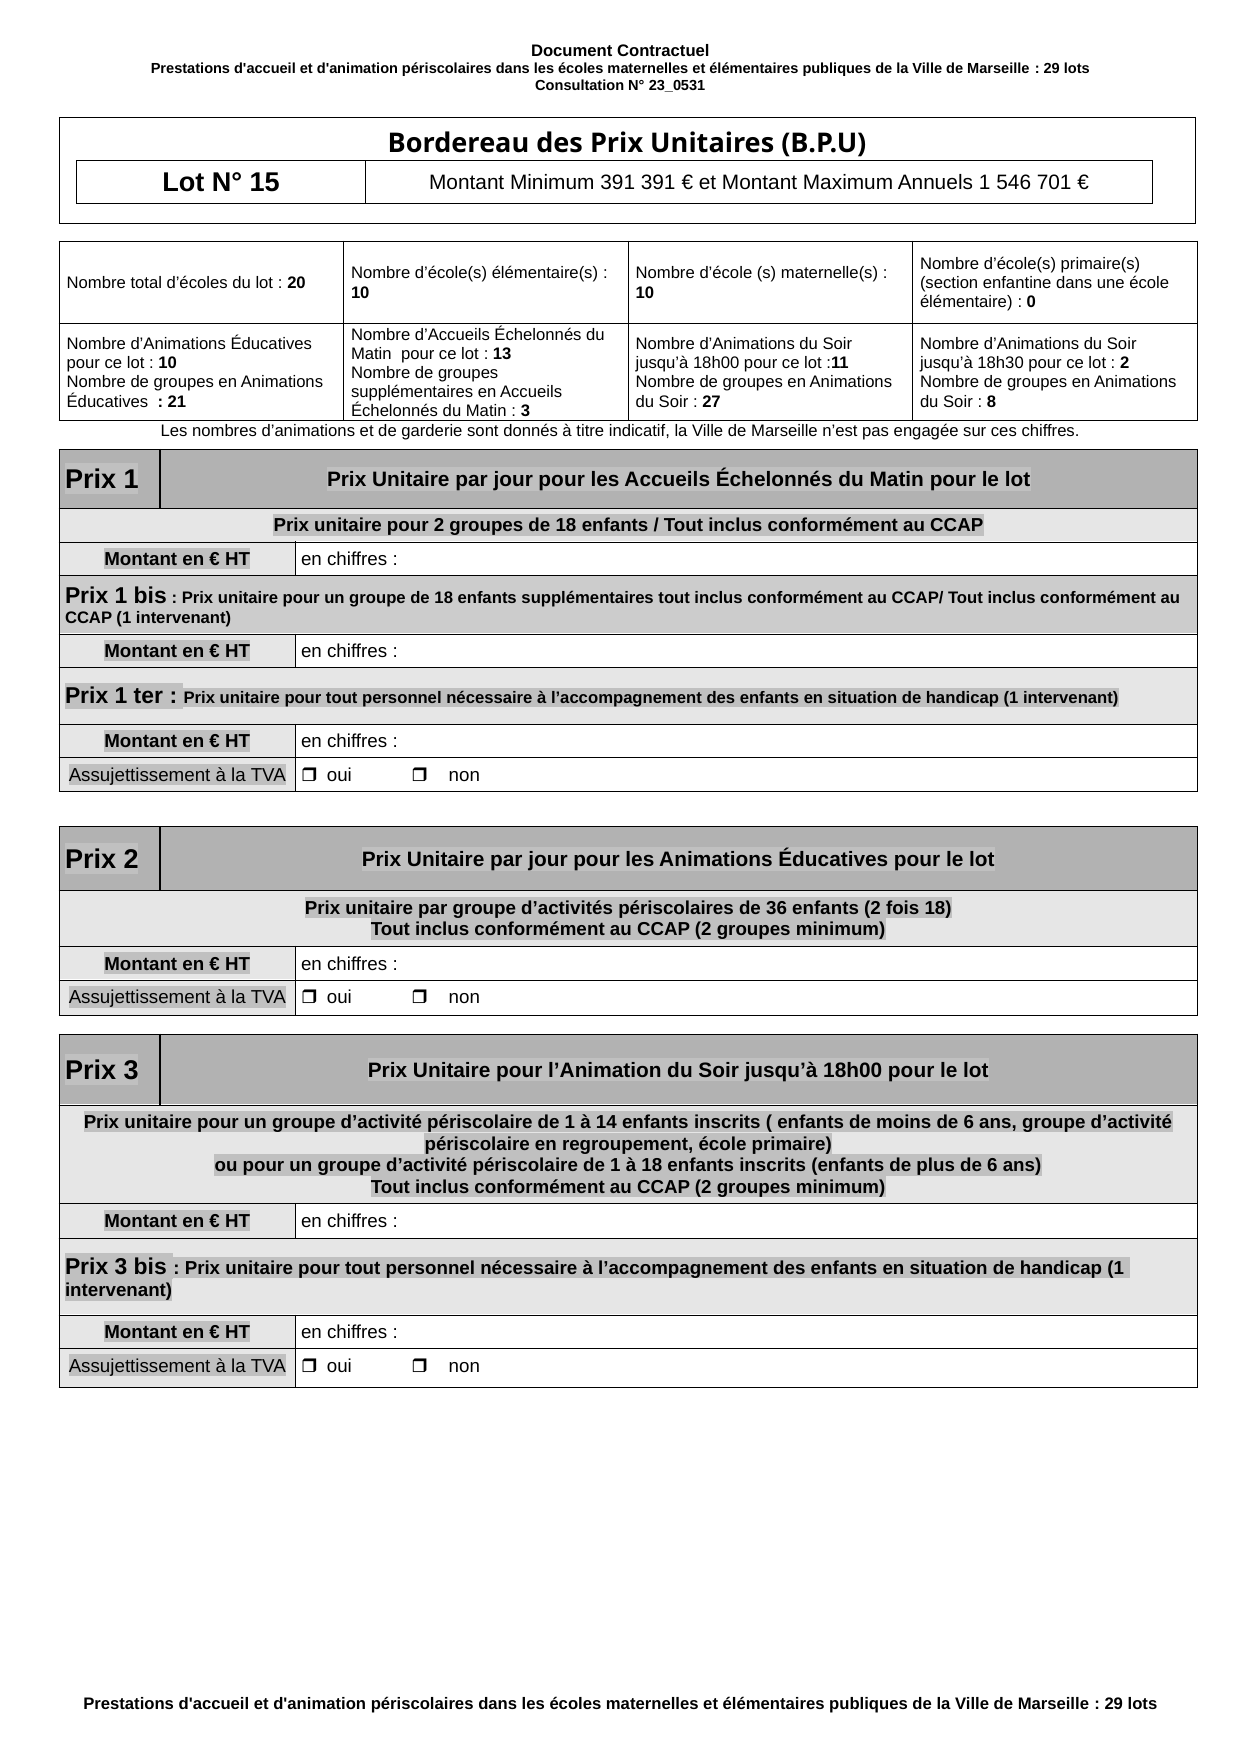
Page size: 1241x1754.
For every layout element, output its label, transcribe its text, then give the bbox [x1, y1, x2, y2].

table_header Prix Unitaire pour l’Animation du Soir jusqu’à 18h00 pour le lot [161, 1035, 1197, 1104]
table_header Prix Unitaire par jour pour les Animations Éducatives pour le lot [161, 827, 1197, 890]
table_cell en chiffres : [296, 947, 1197, 979]
table_cell Assujettissement à la TVA [60, 1349, 295, 1387]
table_header Bordereau des Prix Unitaires (B.P.U) [60, 118, 1195, 223]
table_cell en chiffres : [296, 1204, 1197, 1238]
table_cell Assujettissement à la TVA [60, 981, 295, 1015]
table_cell Nombre d’Accueils Échelonnés du Matin pour ce lot : 13 Nombre de groupes supplémentaires en Accueils Échelonnés du Matin : 3 [344, 324, 628, 420]
table_cell Nombre d’Animations du Soir jusqu’à 18h00 pour ce lot :11 Nombre de groupes en Animations du Soir : 27 [629, 324, 912, 420]
table_cell oui  non [296, 1349, 1197, 1387]
table_cell en chiffres : [296, 1316, 1197, 1348]
table_cell oui  non [296, 758, 1197, 791]
table_cell en chiffres : [296, 635, 1197, 667]
table_header Prix 2 [60, 827, 159, 890]
table_header Prix 3 [60, 1035, 159, 1104]
table_cell Prix unitaire pour 2 groupes de 18 enfants / Tout inclus conformément au CCAP [60, 509, 1197, 541]
table_cell en chiffres : [296, 725, 1197, 757]
table_header Nombre d’école(s) primaire(s) (section enfantine dans une école élémentaire) : 0 [913, 242, 1197, 323]
table_cell Nombre d’Animations du Soir jusqu’à 18h30 pour ce lot : 2 Nombre de groupes en Animations du Soir : 8 [913, 324, 1197, 420]
table_cell Montant en € HT [60, 1204, 295, 1238]
table_header Prix 1 [60, 450, 159, 508]
table_cell Nombre d’Animations Éducatives pour ce lot : 10 Nombre de groupes en Animations Éducatives : 21 [60, 324, 343, 420]
text Les nombres d’animations et de garderie sont donnés à titre indicatif, la Ville de Marseille n’est pas engagée sur ces chiffres. [59, 421, 1181, 440]
table_cell Assujettissement à la TVA [60, 758, 295, 791]
table_cell Montant en € HT [60, 725, 295, 757]
table_header Nombre total d’écoles du lot : 20 [60, 242, 343, 323]
table_cell Montant en € HT [60, 635, 295, 667]
table_cell Prix unitaire pour un groupe d’activité périscolaire de 1 à 14 enfants inscrits ( enfants de moins de 6 ans, groupe d’activité périscolaire en regroupement, école primaire) ou pour un groupe d’activité périscolaire de 1 à 18 enfants inscrits (enfants de plus de 6 ans) Tout inclus conformément au CCAP (2 groupes minimum) [60, 1106, 1197, 1203]
table_header Nombre d’école (s) maternelle(s) : 10 [629, 242, 912, 323]
table_cell en chiffres : [296, 543, 1197, 575]
table_header Prix Unitaire par jour pour les Accueils Échelonnés du Matin pour le lot [161, 450, 1197, 508]
table_cell Montant en € HT [60, 543, 295, 575]
table_cell Montant en € HT [60, 947, 295, 979]
table_header Lot N° 15 [77, 161, 365, 203]
table_header Nombre d’école(s) élémentaire(s) : 10 [344, 242, 628, 323]
table_cell Prix 1 bis : Prix unitaire pour un groupe de 18 enfants supplémentaires tout inclus conformément au CCAP/ Tout inclus conformément au CCAP (1 intervenant) [60, 576, 1197, 633]
table_header Prix 3 bis : Prix unitaire pour tout personnel nécessaire à l’accompagnement des enfants en situation de handicap (1 intervenant) [60, 1239, 1197, 1314]
table_cell Prix unitaire par groupe d’activités périscolaires de 36 enfants (2 fois 18) Tout inclus conformément au CCAP (2 groupes minimum) [60, 891, 1197, 946]
table_header Montant Minimum 391 391 € et Montant Maximum Annuels 1 546 701 € [366, 161, 1152, 203]
table_cell Prix 1 ter : Prix unitaire pour tout personnel nécessaire à l’accompagnement des enfants en situation de handicap (1 intervenant) [60, 668, 1197, 724]
table_cell Montant en € HT [60, 1316, 295, 1348]
table_cell oui  non [296, 981, 1197, 1015]
